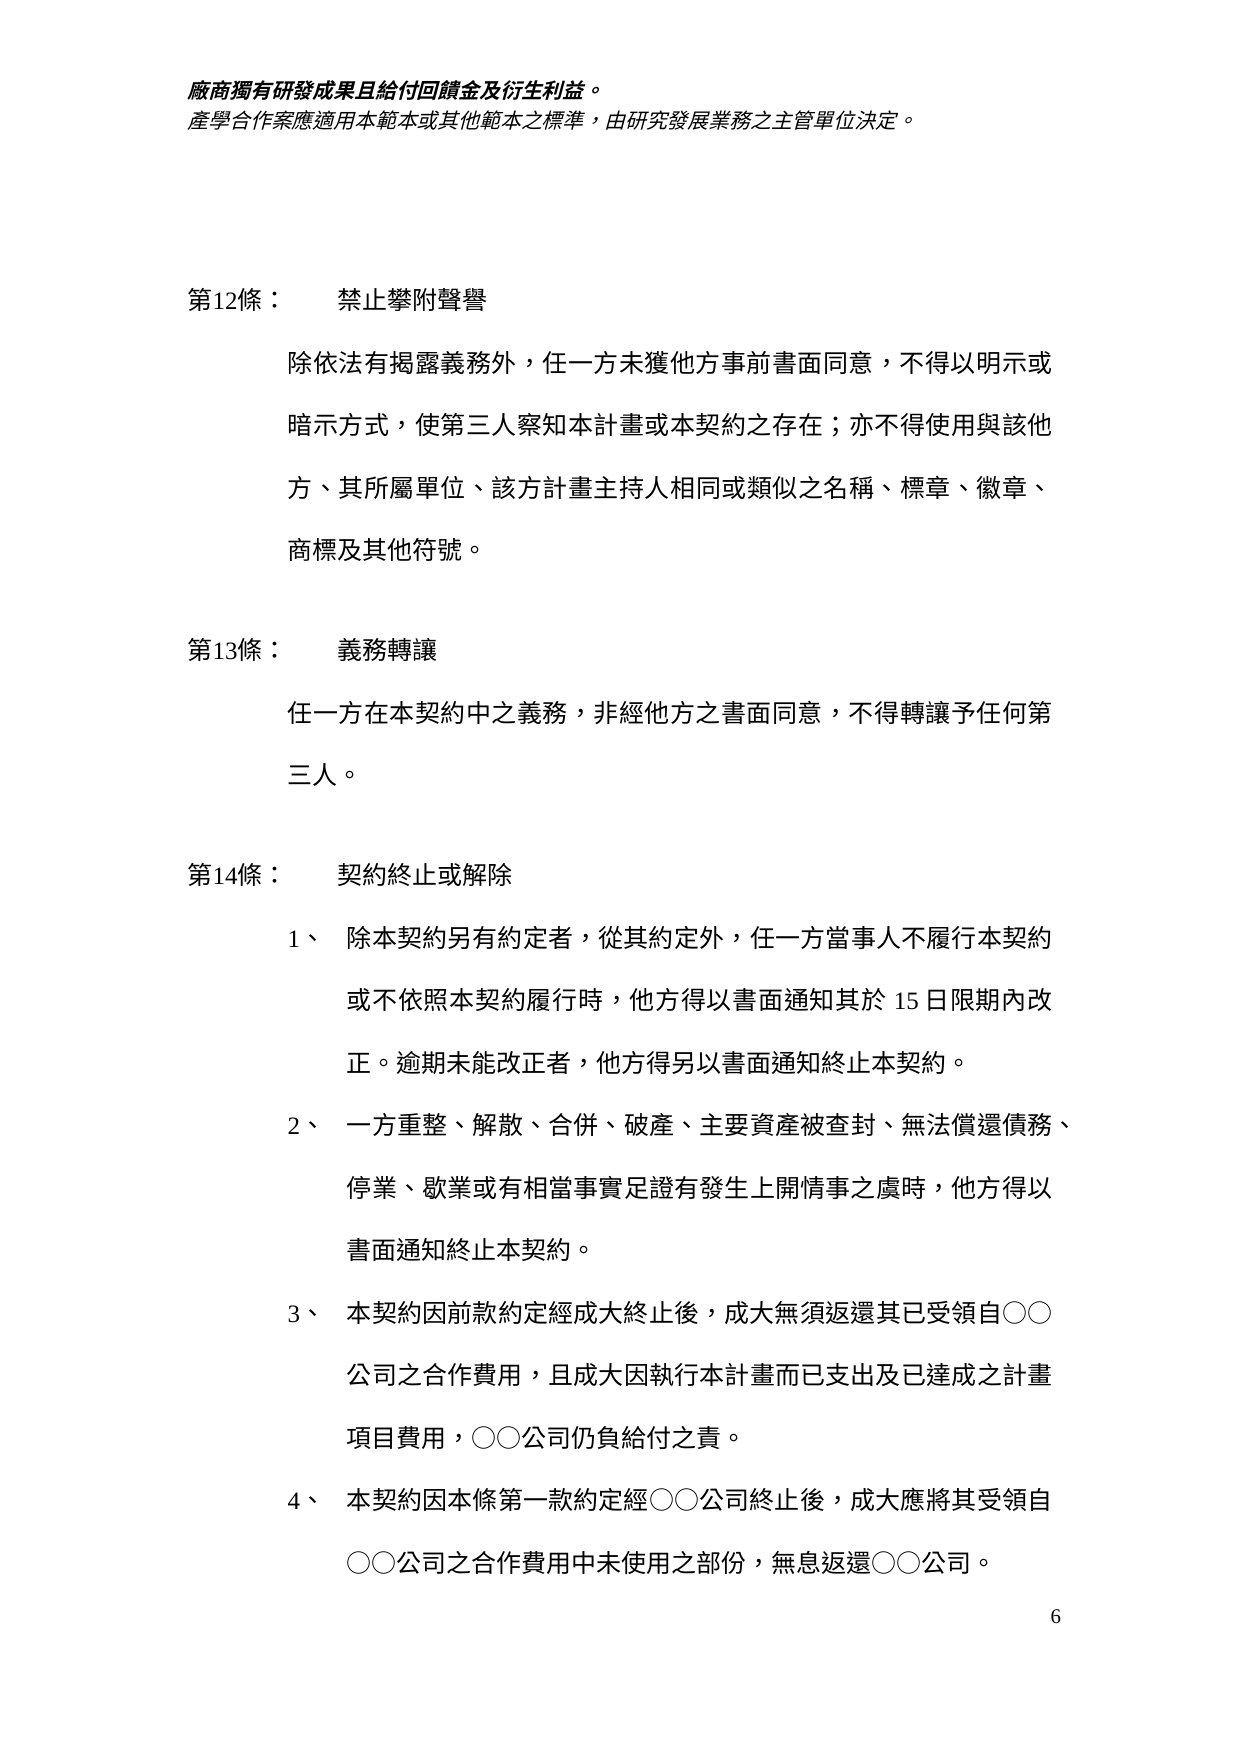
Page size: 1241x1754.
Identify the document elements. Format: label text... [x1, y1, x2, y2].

text 除依法有揭露義務外，任一方未獲他方事前書面同意，不得以明示或暗示方式，使第三人察知本計畫或本契約之存在；亦不得使用與該他方、其所屬單位、該方計畫主持人相同或類似之名稱、標章、徽章、商標及其他符號。 [287, 319, 1053, 569]
list 一方重整、解散、合併、破產、主要資產被查封、無法償還債務、停業、歇業或有相當事實足證有發生上開情事之虞時，他方得以書面通知終止本契約。 [287, 1082, 1053, 1269]
list 本契約因本條第一款約定經○○公司終止後，成大應將其受領自○○公司之合作費用中未使用之部份，無息返還○○公司。 [287, 1457, 1053, 1582]
list 契約終止或解除 [187, 832, 1053, 894]
list 禁止攀附聲譽 [187, 257, 1053, 319]
list 義務轉讓 [187, 607, 1053, 669]
text 任一方在本契約中之義務，非經他方之書面同意，不得轉讓予任何第三人。 [287, 669, 1053, 794]
list 除本契約另有約定者，從其約定外，任一方當事人不履行本契約或不依照本契約履行時，他方得以書面通知其於15日限期內改正。逾期未能改正者，他方得另以書面通知終止本契約。 [287, 894, 1053, 1082]
list 本契約因前款約定經成大終止後，成大無須返還其已受領自○○公司之合作費用，且成大因執行本計畫而已支出及已達成之計畫項目費用，○○公司仍負給付之責。 [287, 1269, 1053, 1457]
